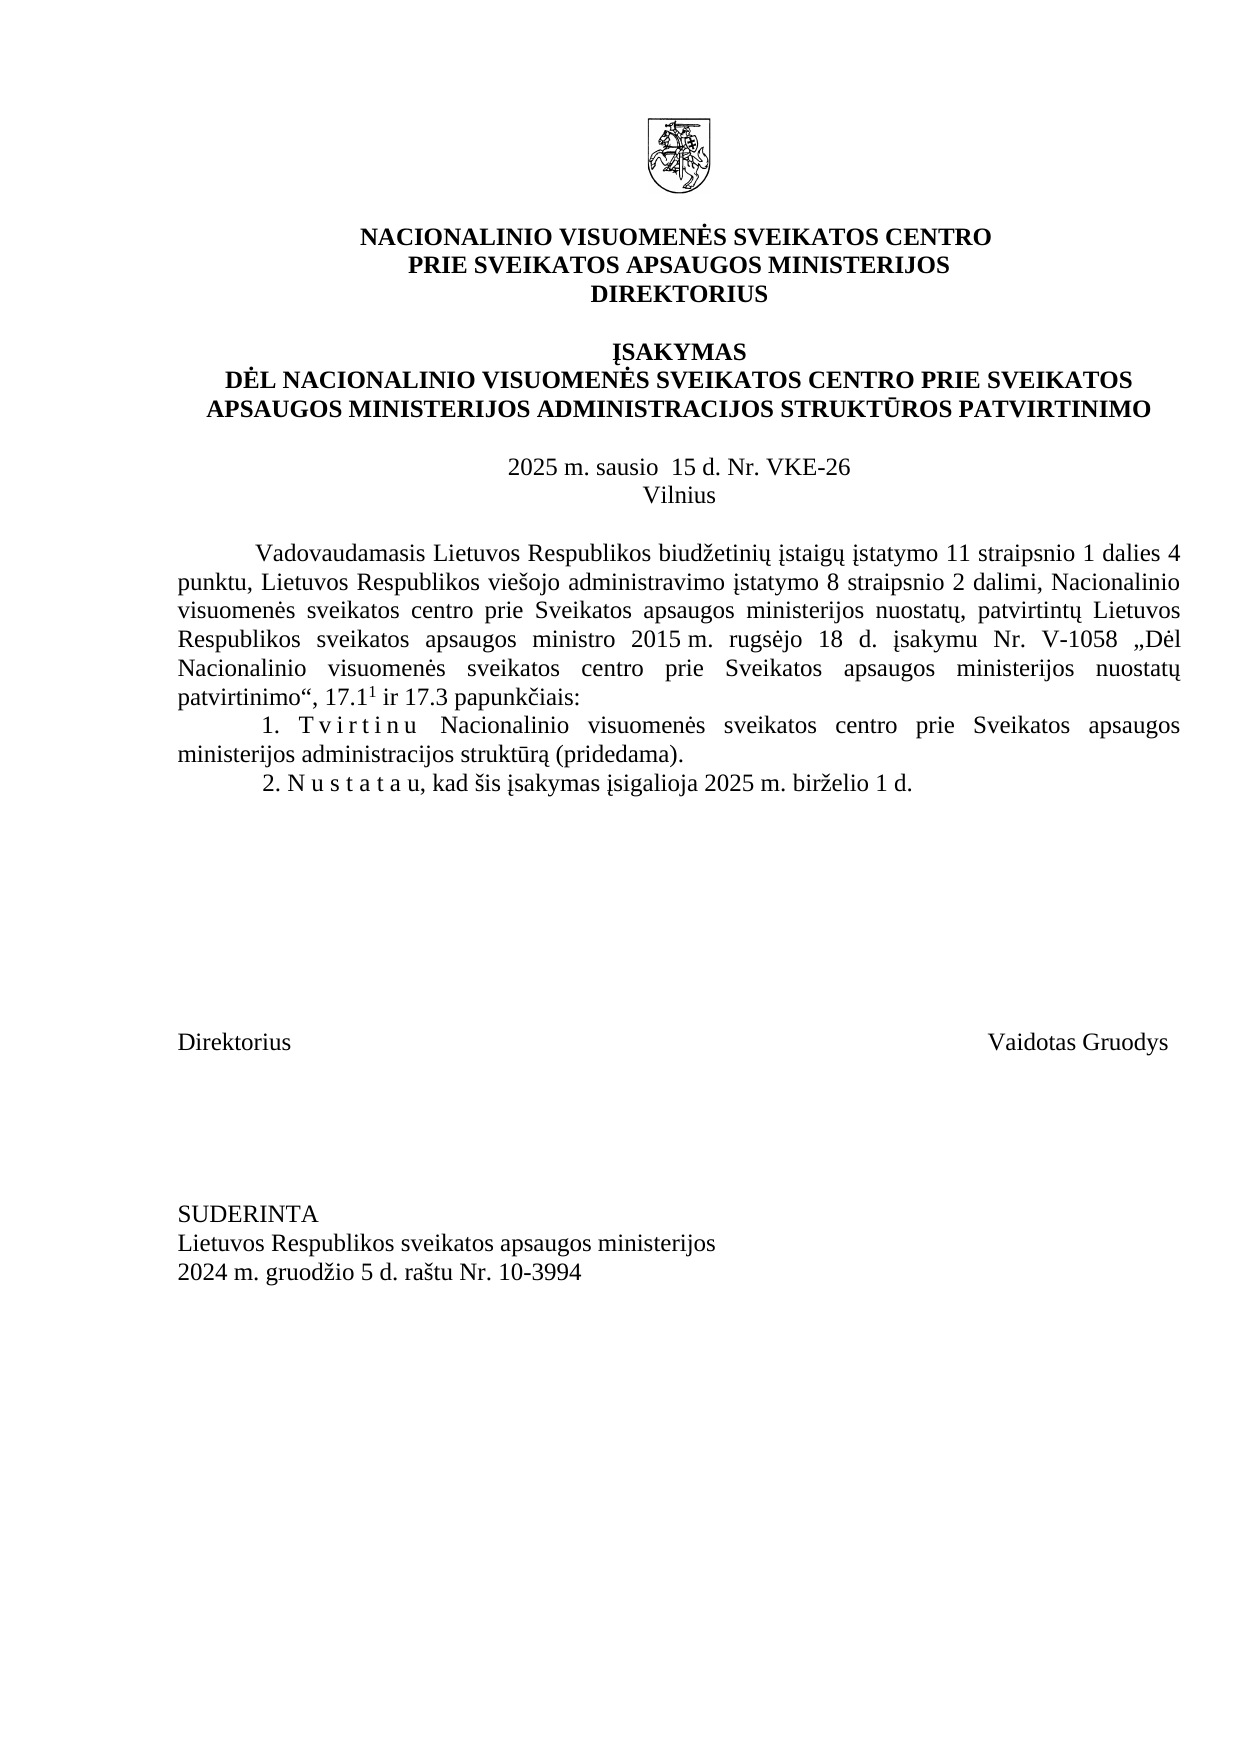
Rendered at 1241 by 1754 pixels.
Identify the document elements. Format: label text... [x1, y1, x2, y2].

subtitle DĖL NACIONALINIO VISUOMENĖS SVEIKATOS CENTRO PRIE SVEIKATOS APSAUGOS MINISTERIJOS ADMINISTRACIJOS STRUKTŪROS PATVIRTINIMO [177, 366, 1181, 423]
subtitle ĮSAKYMAS [177, 337, 1181, 366]
text 2025 m. sausio 15 d. Nr. VKE-26 [177, 452, 1181, 481]
text PRIE SVEIKATOS APSAUGOS MINISTERIJOS [177, 251, 1181, 279]
text Lietuvos Respublikos sveikatos apsaugos ministerijos [177, 1228, 1181, 1257]
text SUDERINTA [177, 1199, 1181, 1228]
text DIREKTORIUS [177, 279, 1181, 308]
text 1. Tvirtinu Nacionalinio visuomenės sveikatos centro prie Sveikatos apsaugos ministerijos administracijos struktūrą (pridedama). [177, 711, 1181, 768]
text NACIONALINIO VISUOMENĖS SVEIKATOS CENTRO [177, 222, 1181, 251]
subtitle Vilnius [177, 481, 1181, 509]
text 2. N u s t a t a u, kad šis įsakymas įsigalioja 2025 m. birželio 1 d. [177, 768, 1181, 797]
text Vadovaudamasis Lietuvos Respublikos biudžetinių įstaigų įstatymo 11 straipsnio 1 dalies 4 punktu, Lietuvos Respublikos viešojo administravimo įstatymo 8 straipsnio 2 dalimi, Nacionalinio visuomenės sveikatos centro prie Sveikatos apsaugos ministerijos nuostatų, patvirtintų Lietuvos Respublikos sveikatos apsaugos ministro 2015 m. rugsėjo 18 d. įsakymu Nr. V-1058 „Dėl Nacionalinio visuomenės sveikatos centro prie Sveikatos apsaugos ministerijos nuostatų patvirtinimo“, 17.11 ir 17.3 papunkčiais: [177, 538, 1181, 711]
text Direktorius Vaidotas Gruodys [177, 1027, 1181, 1056]
text 2024 m. gruodžio 5 d. raštu Nr. 10-3994 [177, 1257, 1181, 1286]
